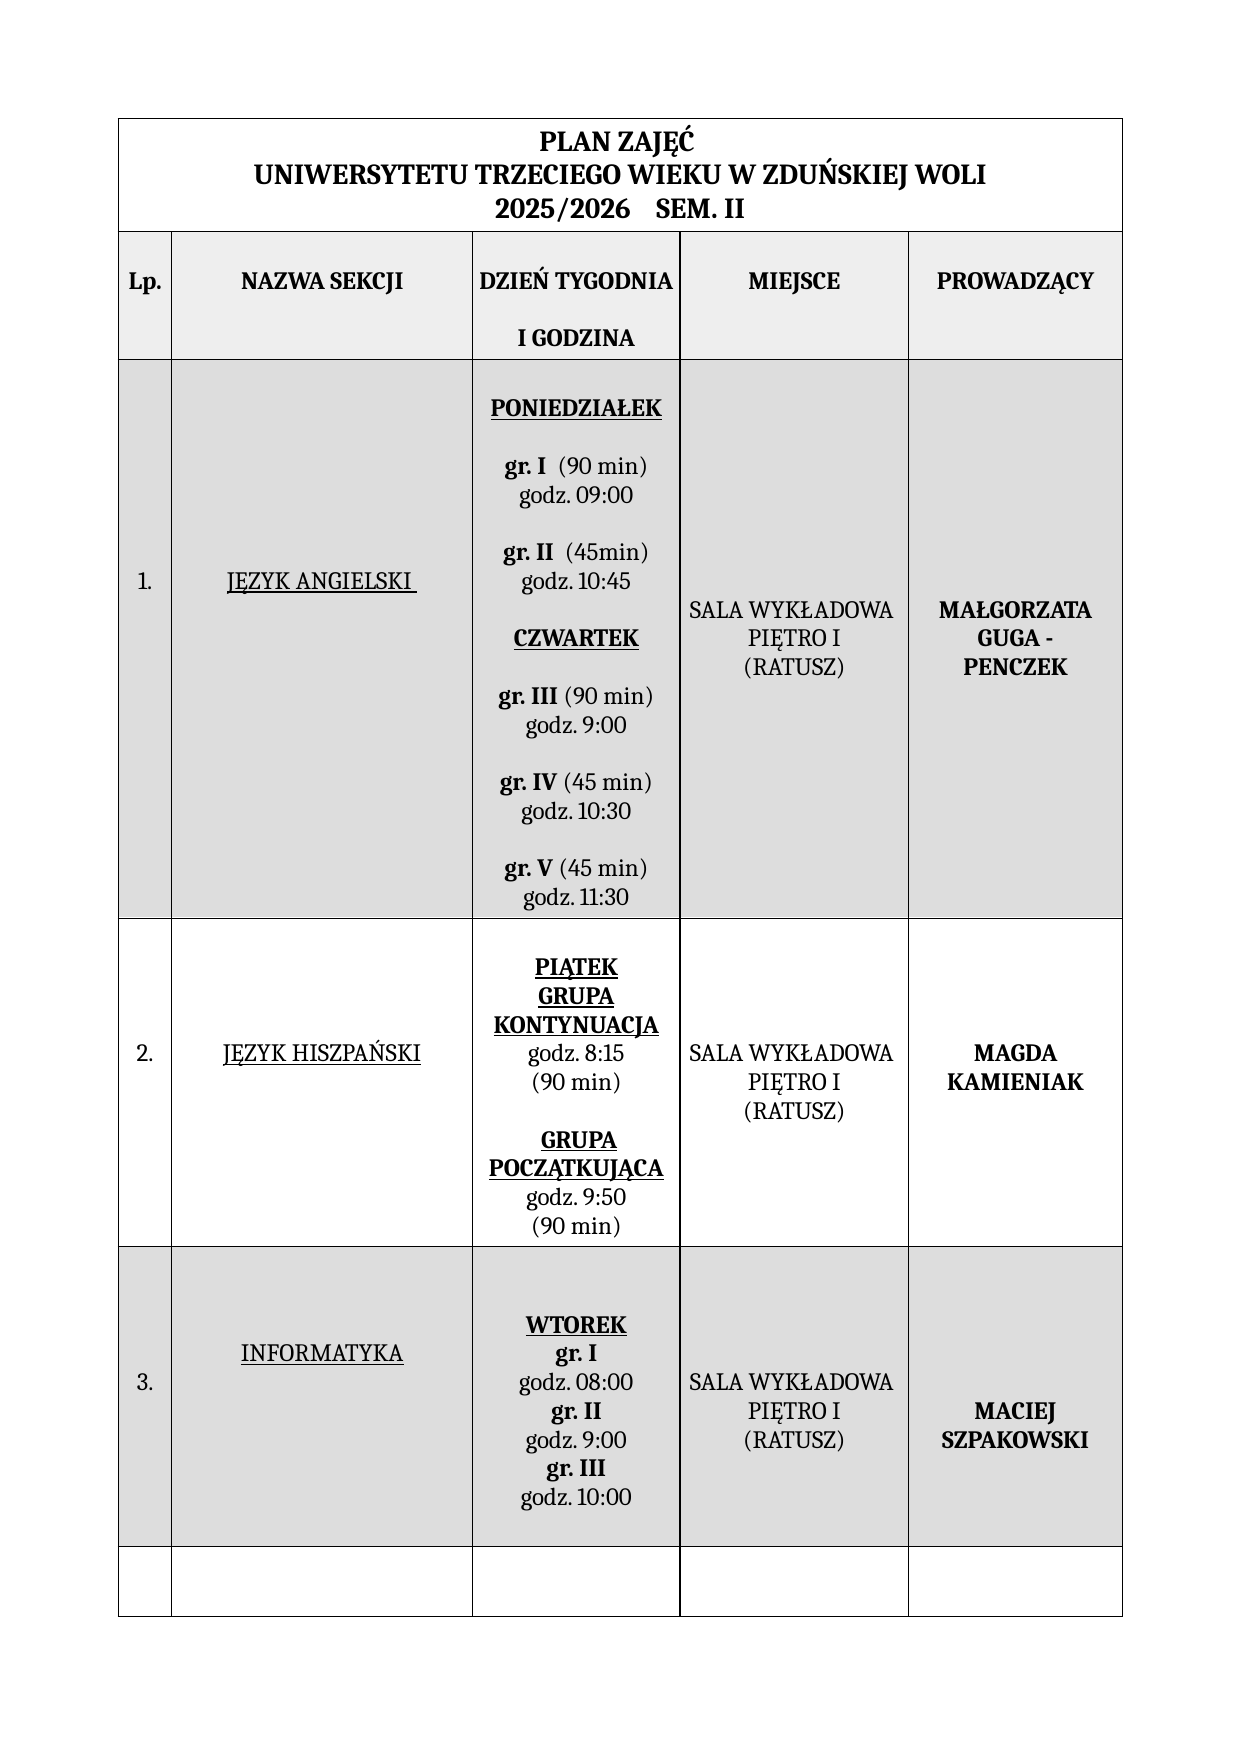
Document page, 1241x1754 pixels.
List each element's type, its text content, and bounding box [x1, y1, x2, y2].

table_cell Lp. [119, 232, 171, 359]
table_cell MAŁGORZATA GUGA - PENCZEK [909, 360, 1122, 917]
table_cell MAGDA KAMIENIAK [909, 919, 1122, 1246]
table_cell PONIEDZIAŁEK gr. I (90 min) godz. 09:00 gr. II (45min) godz. 10:45 CZWARTEK gr. III (90 min) godz. 9:00 gr. IV (45 min) godz. 10:30 gr. V (45 min) godz. 11:30 [473, 360, 679, 917]
table_cell DZIEŃ TYGODNIA I GODZINA [473, 232, 679, 359]
table_cell PIĄTEK GRUPA KONTYNUACJA godz. 8:15 (90 min) GRUPA POCZĄTKUJĄCA godz. 9:50 (90 min) [473, 919, 679, 1246]
table_cell 1. [119, 360, 171, 917]
table_cell MIEJSCE [681, 232, 908, 359]
table_cell [119, 1547, 171, 1616]
table_cell 2. [119, 919, 171, 1246]
table_cell [681, 1547, 908, 1616]
table_header PLAN ZAJĘĆ UNIWERSYTETU TRZECIEGO WIEKU W ZDUŃSKIEJ WOLI 2025/2026 SEM. II [119, 119, 1122, 231]
table_cell JĘZYK ANGIELSKI [172, 360, 472, 917]
table_cell JĘZYK HISZPAŃSKI [172, 919, 472, 1246]
table_cell MACIEJ SZPAKOWSKI [909, 1247, 1122, 1546]
table_cell INFORMATYKA [172, 1247, 472, 1546]
table_cell NAZWA SEKCJI [172, 232, 472, 359]
table_cell [909, 1547, 1122, 1616]
table_cell [172, 1547, 472, 1616]
table_cell SALA WYKŁADOWA PIĘTRO I (RATUSZ) [681, 360, 908, 917]
table_cell WTOREK gr. I godz. 08:00 gr. II godz. 9:00 gr. III godz. 10:00 [473, 1247, 679, 1546]
table_cell SALA WYKŁADOWA PIĘTRO I (RATUSZ) [681, 919, 908, 1246]
table_cell [473, 1547, 679, 1616]
table_cell SALA WYKŁADOWA PIĘTRO I (RATUSZ) [681, 1247, 908, 1546]
table_cell PROWADZĄCY [909, 232, 1122, 359]
table_cell 3. [119, 1247, 171, 1546]
